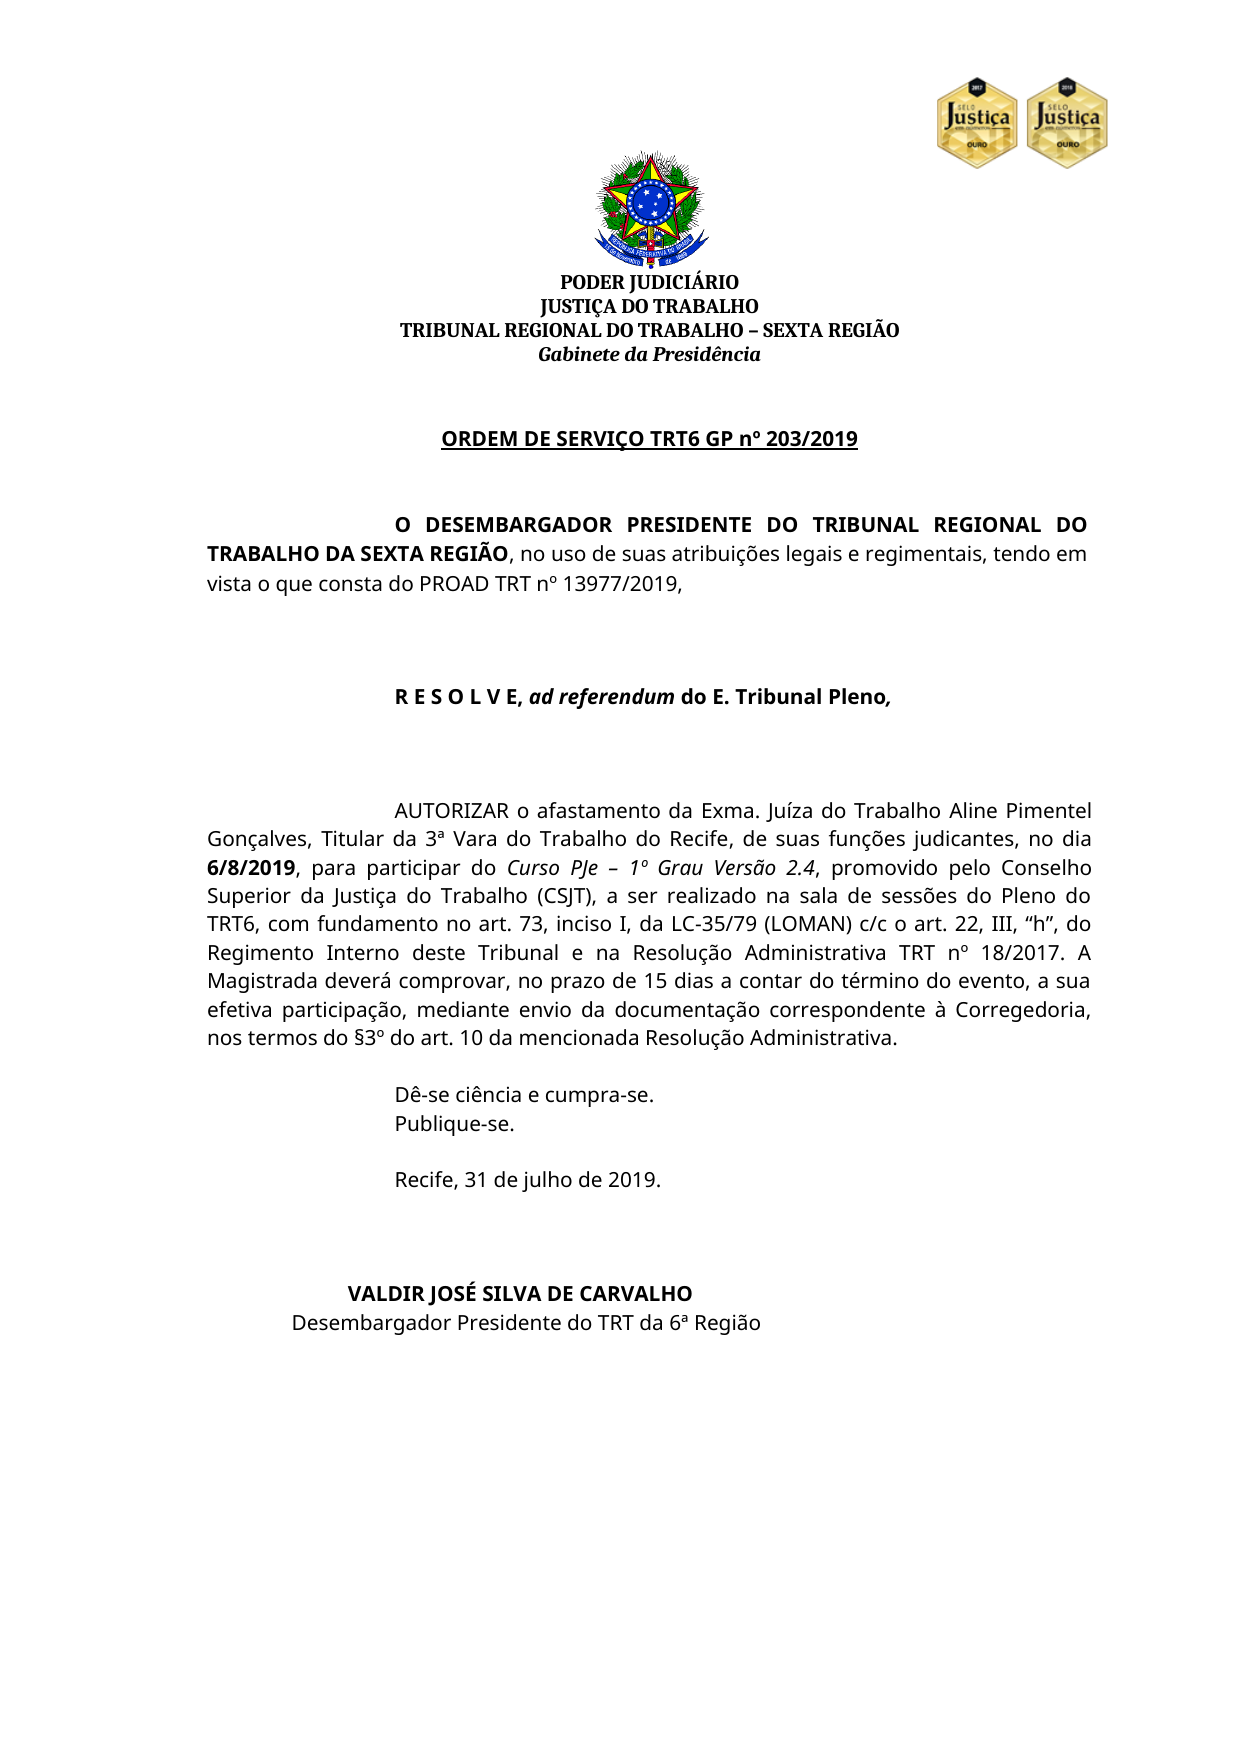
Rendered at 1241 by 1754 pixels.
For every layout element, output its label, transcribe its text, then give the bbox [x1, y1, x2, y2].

text ORDEM DE SERVIÇO TRT6 GP nº 203/2019 [207, 424, 1092, 452]
text Publique-se. [207, 1109, 1092, 1137]
text AUTORIZAR o afastamento da Exma. Juíza do Trabalho Aline Pimentel Gonçalves, Titular da 3ª Vara do Trabalho do Recife, de suas funções judicantes, no dia 6/8/2019, para participar do Curso PJe – 1º Grau Versão 2.4, promovido pelo Conselho Superior da Justiça do Trabalho (CSJT), a ser realizado na sala de sessões do Pleno do TRT6, com fundamento no art. 73, inciso I, da LC-35/79 (LOMAN) c/c o art. 22, III, “h”, do Regimento Interno deste Tribunal e na Resolução Administrativa TRT nº 18/2017. A Magistrada deverá comprovar, no prazo de 15 dias a contar do término do evento, a sua efetiva participação, mediante envio da documentação correspondente à Corregedoria, nos termos do §3º do art. 10 da mencionada Resolução Administrativa. [207, 796, 1092, 1052]
text VALDIR JOSÉ SILVA DE CARVALHO [207, 1279, 1002, 1308]
text Recife, 31 de julho de 2019. [207, 1166, 1092, 1194]
text Dê-se ciência e cumpra-se. [207, 1080, 1092, 1109]
text PODER JUDICIÁRIO [207, 271, 1092, 295]
text O DESEMBARGADOR PRESIDENTE DO TRIBUNAL REGIONAL DO TRABALHO DA SEXTA REGIÃO, no uso de suas atribuições legais e regimentais, tendo em vista o que consta do PROAD TRT nº 13977/2019, [207, 509, 1088, 597]
picture [588, 147, 712, 271]
picture [937, 75, 1122, 176]
text Desembargador Presidente do TRT da 6ª Região [151, 1308, 1088, 1336]
text Gabinete da Presidência [207, 343, 1092, 367]
text TRIBUNAL REGIONAL DO TRABALHO – SEXTA REGIÃO [207, 319, 1092, 343]
text JUSTIÇA DO TRABALHO [207, 295, 1092, 319]
text R E S O L V E, ad referendum do E. Tribunal Pleno, [207, 682, 1092, 711]
